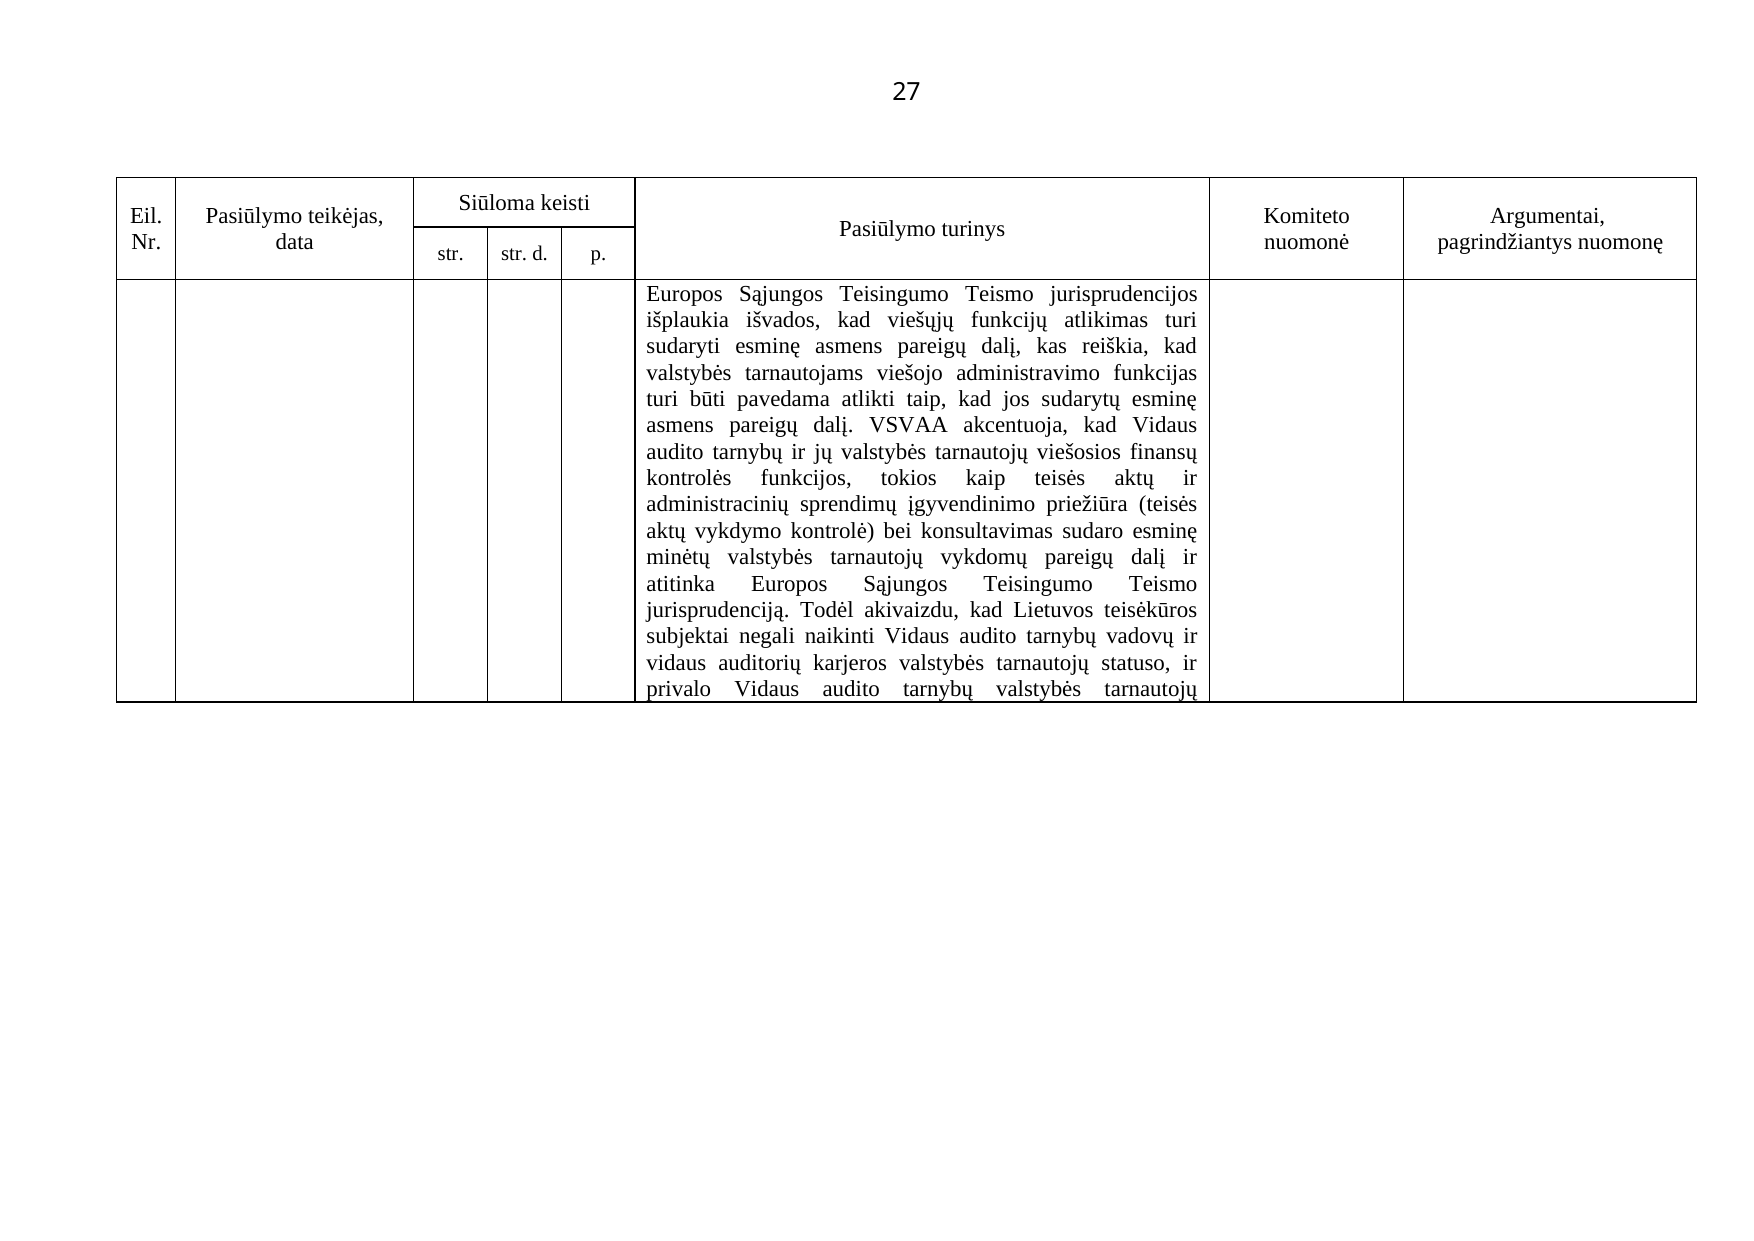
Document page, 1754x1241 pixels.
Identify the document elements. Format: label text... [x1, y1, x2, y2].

table_header Eil. Nr. [117, 178, 175, 279]
table_cell [1210, 280, 1403, 701]
table_header Komiteto nuomonė [1210, 178, 1403, 279]
table_cell str. d. [488, 228, 561, 279]
table_cell [488, 280, 561, 701]
table_cell [1404, 280, 1696, 701]
table_header Argumentai, pagrindžiantys nuomonę [1404, 178, 1696, 279]
table_cell [562, 280, 634, 701]
table_cell [117, 280, 175, 701]
table_cell str. [414, 228, 487, 279]
table_header Siūloma keisti [414, 178, 634, 226]
table_cell [176, 280, 413, 701]
table_header Pasiūlymo teikėjas, data [176, 178, 413, 279]
table_header Pasiūlymo turinys [636, 178, 1209, 279]
table_cell p. [562, 228, 634, 279]
table_cell [414, 280, 487, 701]
table_cell Europos Sąjungos Teisingumo Teismo jurisprudencijos išplaukia išvados, kad viešųjų funkcijų atlikimas turi sudaryti esminę asmens pareigų dalį, kas reiškia, kad valstybės tarnautojams viešojo administravimo funkcijas turi būti pavedama atlikti taip, kad jos sudarytų esminę asmens pareigų dalį. VSVAA akcentuoja, kad Vidaus audito tarnybų ir jų valstybės tarnautojų viešosios finansų kontrolės funkcijos, tokios kaip teisės aktų ir administracinių sprendimų įgyvendinimo priežiūra (teisės aktų vykdymo kontrolė) bei konsultavimas sudaro esminę minėtų valstybės tarnautojų vykdomų pareigų dalį ir atitinka Europos Sąjungos Teisingumo Teismo jurisprudenciją. Todėl akivaizdu, kad Lietuvos teisėkūros subjektai negali naikinti Vidaus audito tarnybų vadovų ir vidaus auditorių karjeros valstybės tarnautojų statuso, ir privalo Vidaus audito tarnybų valstybės tarnautojų [636, 280, 1209, 701]
